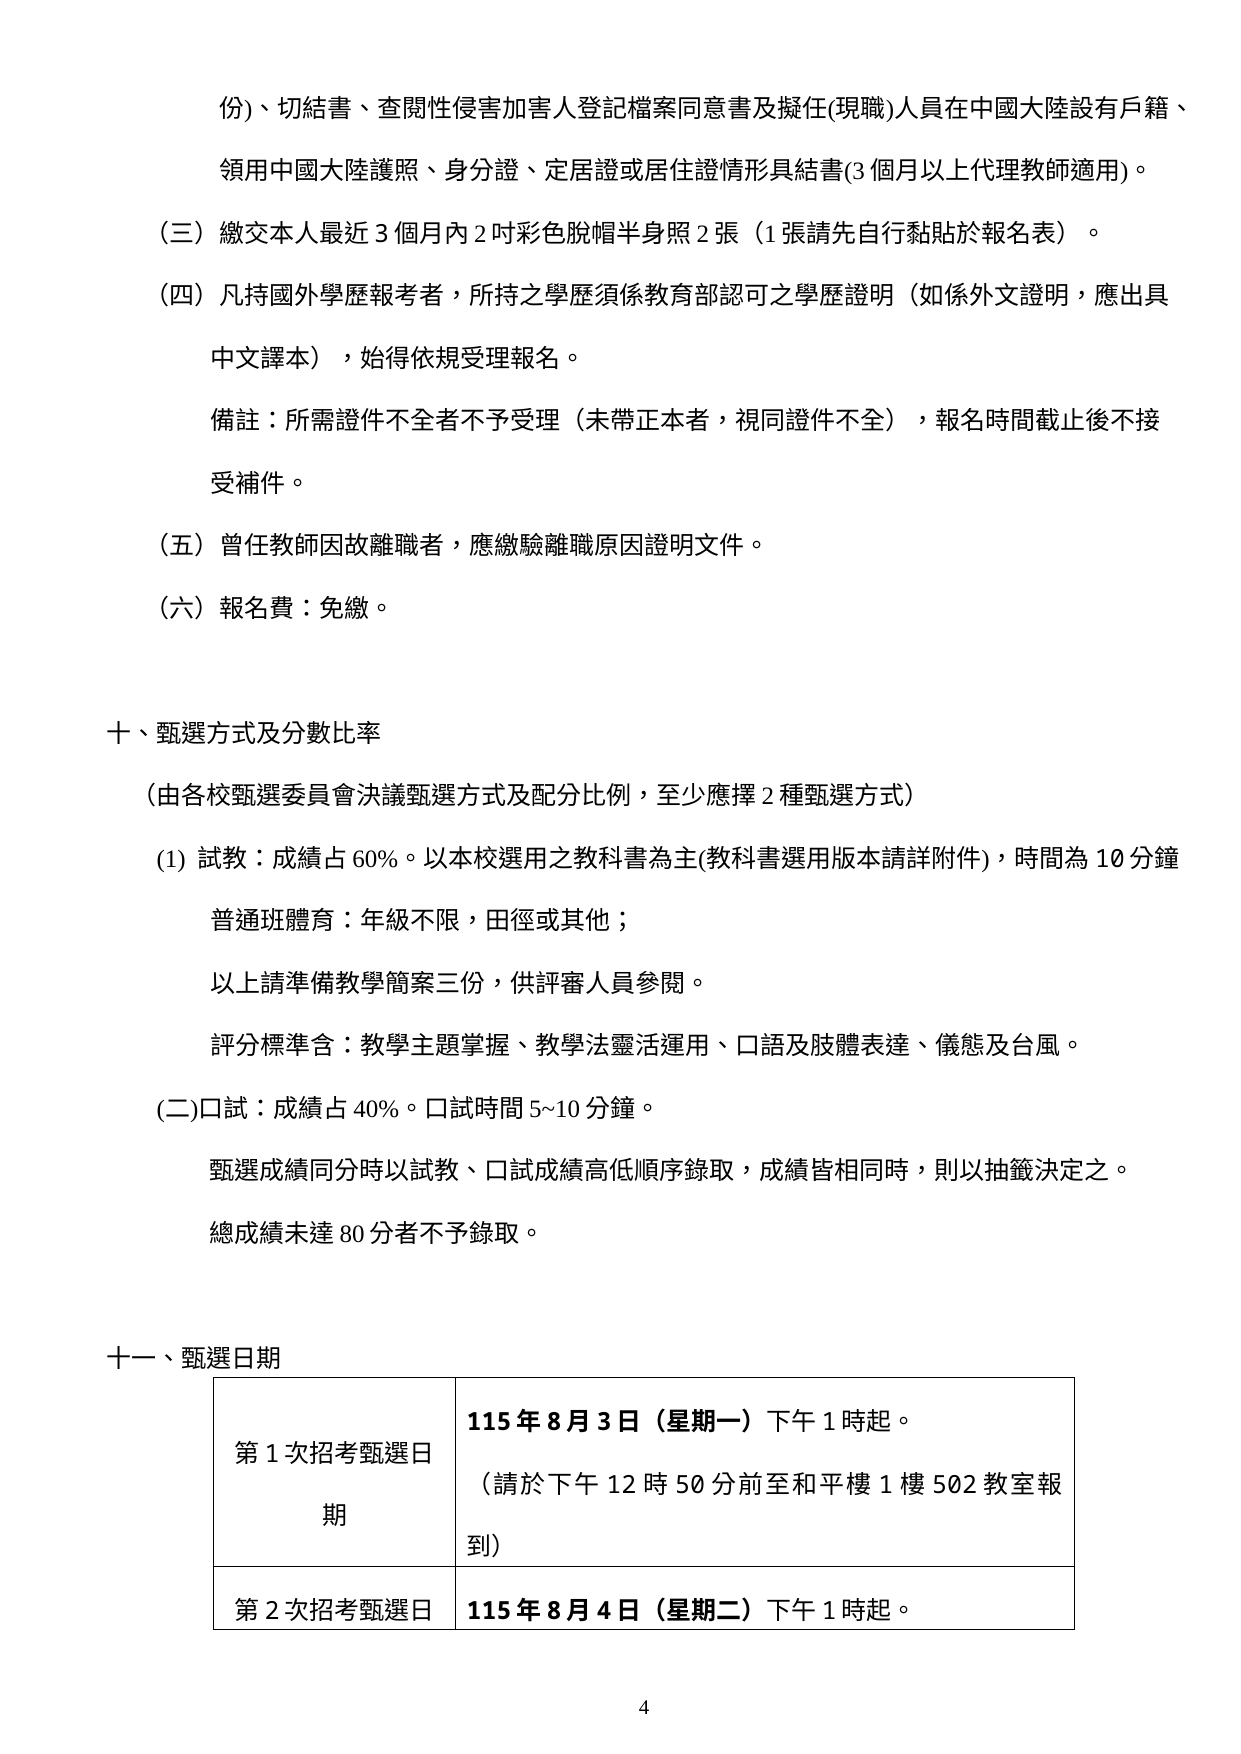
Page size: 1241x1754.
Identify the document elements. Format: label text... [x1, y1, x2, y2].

text （由各校甄選委員會決議甄選方式及配分比例，至少應擇2種甄選方式） [106, 752, 1181, 815]
text 評分標準含：教學主題掌握、教學法靈活運用、口語及肢體表達、儀態及台風。 [209, 1002, 1181, 1065]
text 普通班體育：年級不限，田徑或其他； [209, 877, 1181, 940]
text 總成績未達80分者不予錄取。 [209, 1190, 1181, 1252]
table_header 第1次招考甄選日期 [214, 1378, 455, 1566]
text （六）報名費：免繳。 [144, 565, 1181, 627]
text 甄選成績同分時以試教、口試成績高低順序錄取，成績皆相同時，則以抽籤決定之。 [209, 1127, 1181, 1190]
text 十一、甄選日期 [106, 1315, 1181, 1377]
list 試教：成績占60%。以本校選用之教科書為主(教科書選用版本請詳附件)，時間為10分鐘 [156, 815, 1181, 877]
text （三）繳交本人最近3個月內2吋彩色脫帽半身照2張（1張請先自行黏貼於報名表）。 [144, 190, 1181, 252]
table_header 115年8月3日（星期一）下午1時起。 （請於下午12時50分前至和平樓1樓502教室報到） [456, 1378, 1074, 1566]
table_cell 115年8月4日（星期二）下午1時起。 [456, 1567, 1074, 1629]
table_cell 第2次招考甄選日 [214, 1567, 455, 1629]
text 十、甄選方式及分數比率 [106, 690, 1181, 752]
text (二)口試：成績占40%。口試時間5~10分鐘。 [156, 1065, 1181, 1127]
text 以上請準備教學簡案三份，供評審人員參閱。 [209, 940, 1181, 1002]
text （五）曾任教師因故離職者，應繳驗離職原因證明文件。 [144, 502, 1181, 565]
text （四）凡持國外學歷報考者，所持之學歷須係教育部認可之學歷證明（如係外文證明，應出具中文譯本），始得依規受理報名。 [144, 252, 1181, 377]
text 備註：所需證件不全者不予受理（未帶正本者，視同證件不全），報名時間截止後不接受補件。 [210, 377, 1181, 502]
text （二）繳驗身分證、畢業證書、各該科合格教師證書、退伍令(以上繳驗正本並請檢附影本1份)、切結書、查閱性侵害加害人登記檔案同意書及擬任(現職)人員在中國大陸設有戶籍、領用中國大陸護照、身分證、定居證或居住證情形具結書(3個月以上代理教師適用)。 [144, 65, 1181, 190]
